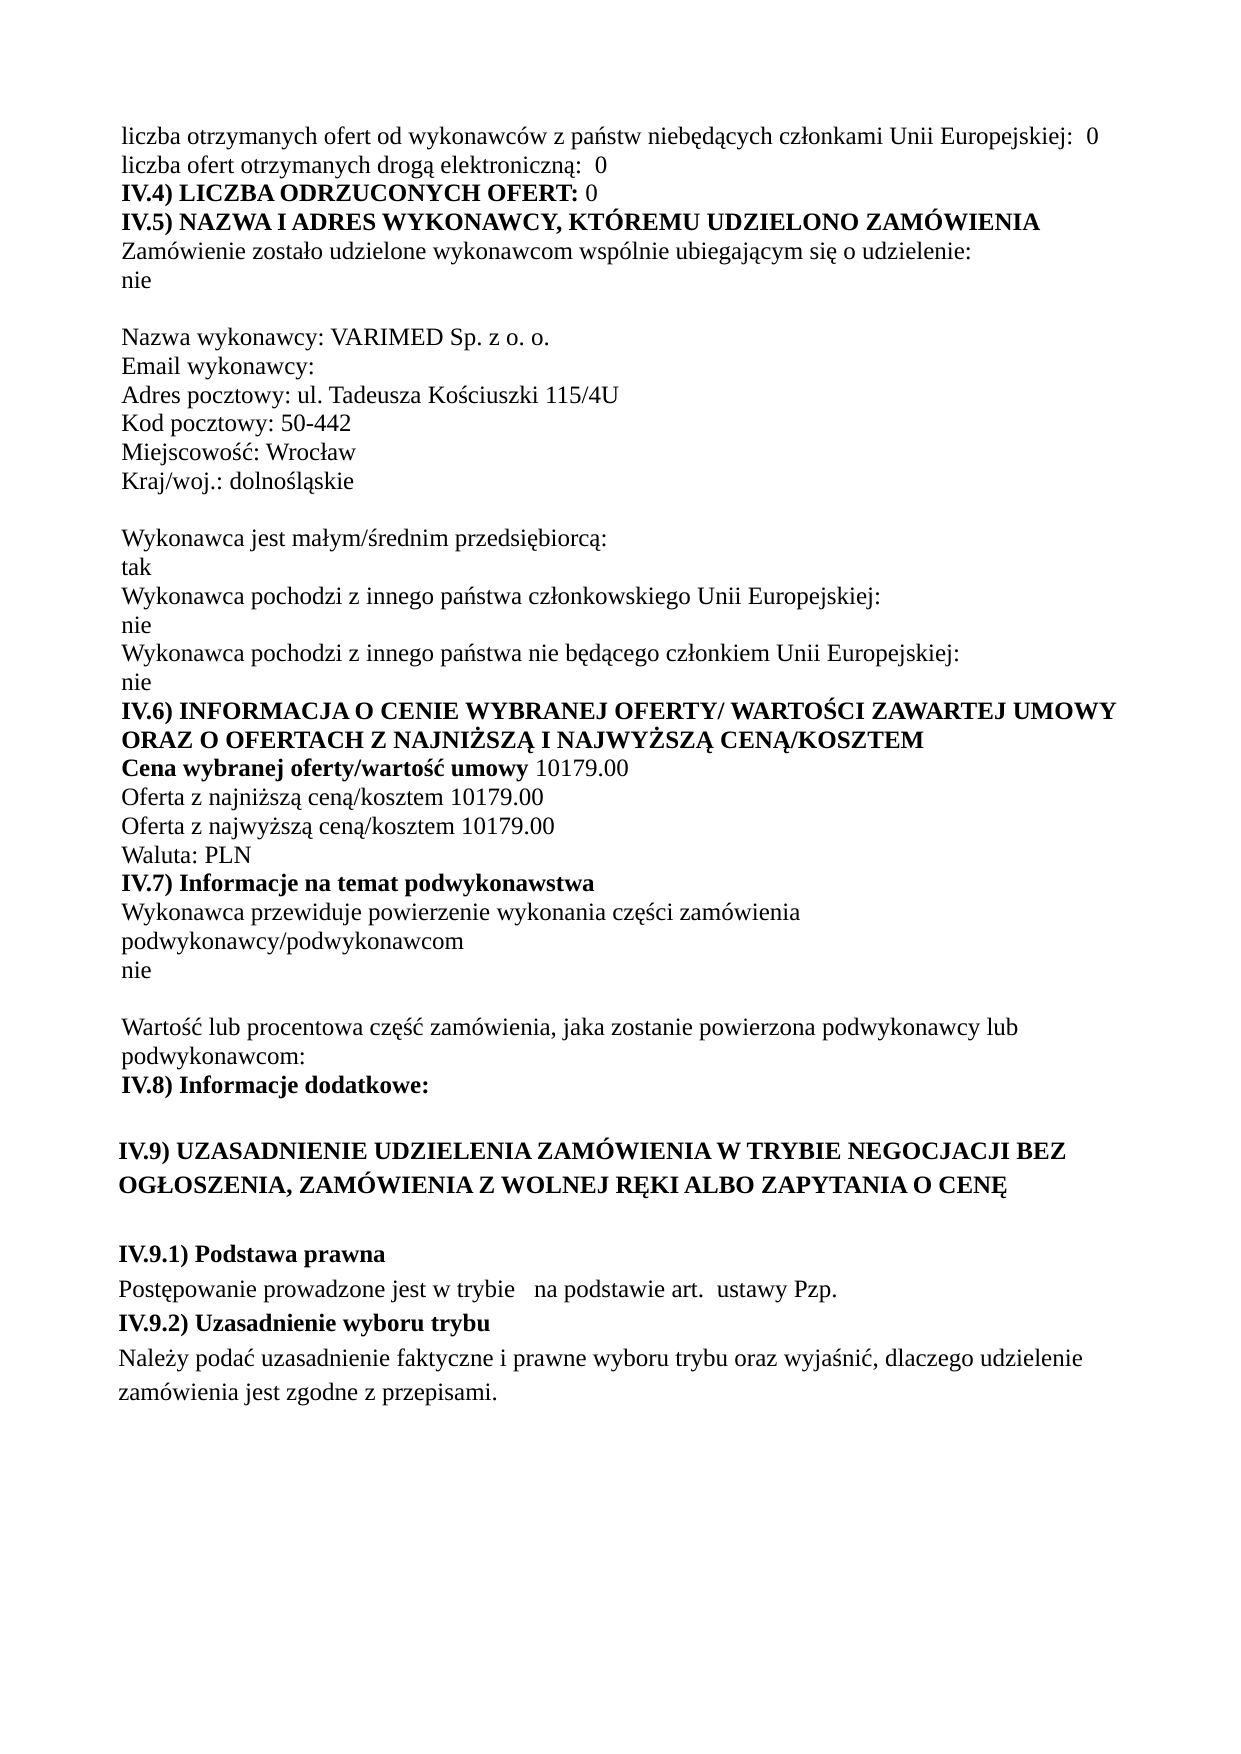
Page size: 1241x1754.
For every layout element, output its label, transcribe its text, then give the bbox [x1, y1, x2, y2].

text Postępowanie prowadzone jest w trybie na podstawie art. ustawy Pzp. [118, 1274, 1122, 1303]
table_cell IV.1) DATA UDZIELENIA ZAMÓWIENIA: 20/11/2019 IV.2) Całkowita wartość zamówienia Wartość bez VAT 15700.00 Waluta PLN IV.3) INFORMACJE O OFERTACH Liczba otrzymanych ofert: 1 w tym: liczba otrzymanych ofert od małych i średnich przedsiębiorstw: 1 liczba otrzymanych ofert od wykonawców z innych państw członkowskich Unii Europejskiej: 0 liczba otrzymanych ofert od wykonawców z państw niebędących członkami Unii Europejskiej: 0 liczba ofert otrzymanych drogą elektroniczną: 0 IV.4) LICZBA ODRZUCONYCH OFERT: 0 IV.5) NAZWA I ADRES WYKONAWCY, KTÓREMU UDZIELONO ZAMÓWIENIA Zamówienie zostało udzielone wykonawcom wspólnie ubiegającym się o udzielenie: nie Nazwa wykonawcy: VARIMED Sp. z o. o. Email wykonawcy: Adres pocztowy: ul. Tadeusza Kościuszki 115/4U Kod pocztowy: 50-442 Miejscowość: Wrocław Kraj/woj.: dolnośląskie Wykonawca jest małym/średnim przedsiębiorcą: tak Wykonawca pochodzi z innego państwa członkowskiego Unii Europejskiej: nie Wykonawca pochodzi z innego państwa nie będącego członkiem Unii Europejskiej: nie IV.6) INFORMACJA O CENIE WYBRANEJ OFERTY/ WARTOŚCI ZAWARTEJ UMOWY ORAZ O OFERTACH Z NAJNIŻSZĄ I NAJWYŻSZĄ CENĄ/KOSZTEM Cena wybranej oferty/wartość umowy 10179.00 Oferta z najniższą ceną/kosztem 10179.00 Oferta z najwyższą ceną/kosztem 10179.00 Waluta: PLN IV.7) Informacje na temat podwykonawstwa Wykonawca przewiduje powierzenie wykonania części zamówienia podwykonawcy/podwykonawcom nie Wartość lub procentowa część zamówienia, jaka zostanie powierzona podwykonawcy lub podwykonawcom: IV.8) Informacje dodatkowe: [118, 118, 1122, 1101]
text Należy podać uzasadnienie faktyczne i prawne wyboru trybu oraz wyjaśnić, dlaczego udzielenie zamówienia jest zgodne z przepisami. [118, 1343, 1122, 1406]
text IV.9.1) Podstawa prawna [118, 1239, 1122, 1268]
text IV.9) UZASADNIENIE UDZIELENIA ZAMÓWIENIA W TRYBIE NEGOCJACJI BEZ OGŁOSZENIA, ZAMÓWIENIA Z WOLNEJ RĘKI ALBO ZAPYTANIA O CENĘ [118, 1136, 1122, 1199]
text IV.9.2) Uzasadnienie wyboru trybu [118, 1308, 1122, 1337]
